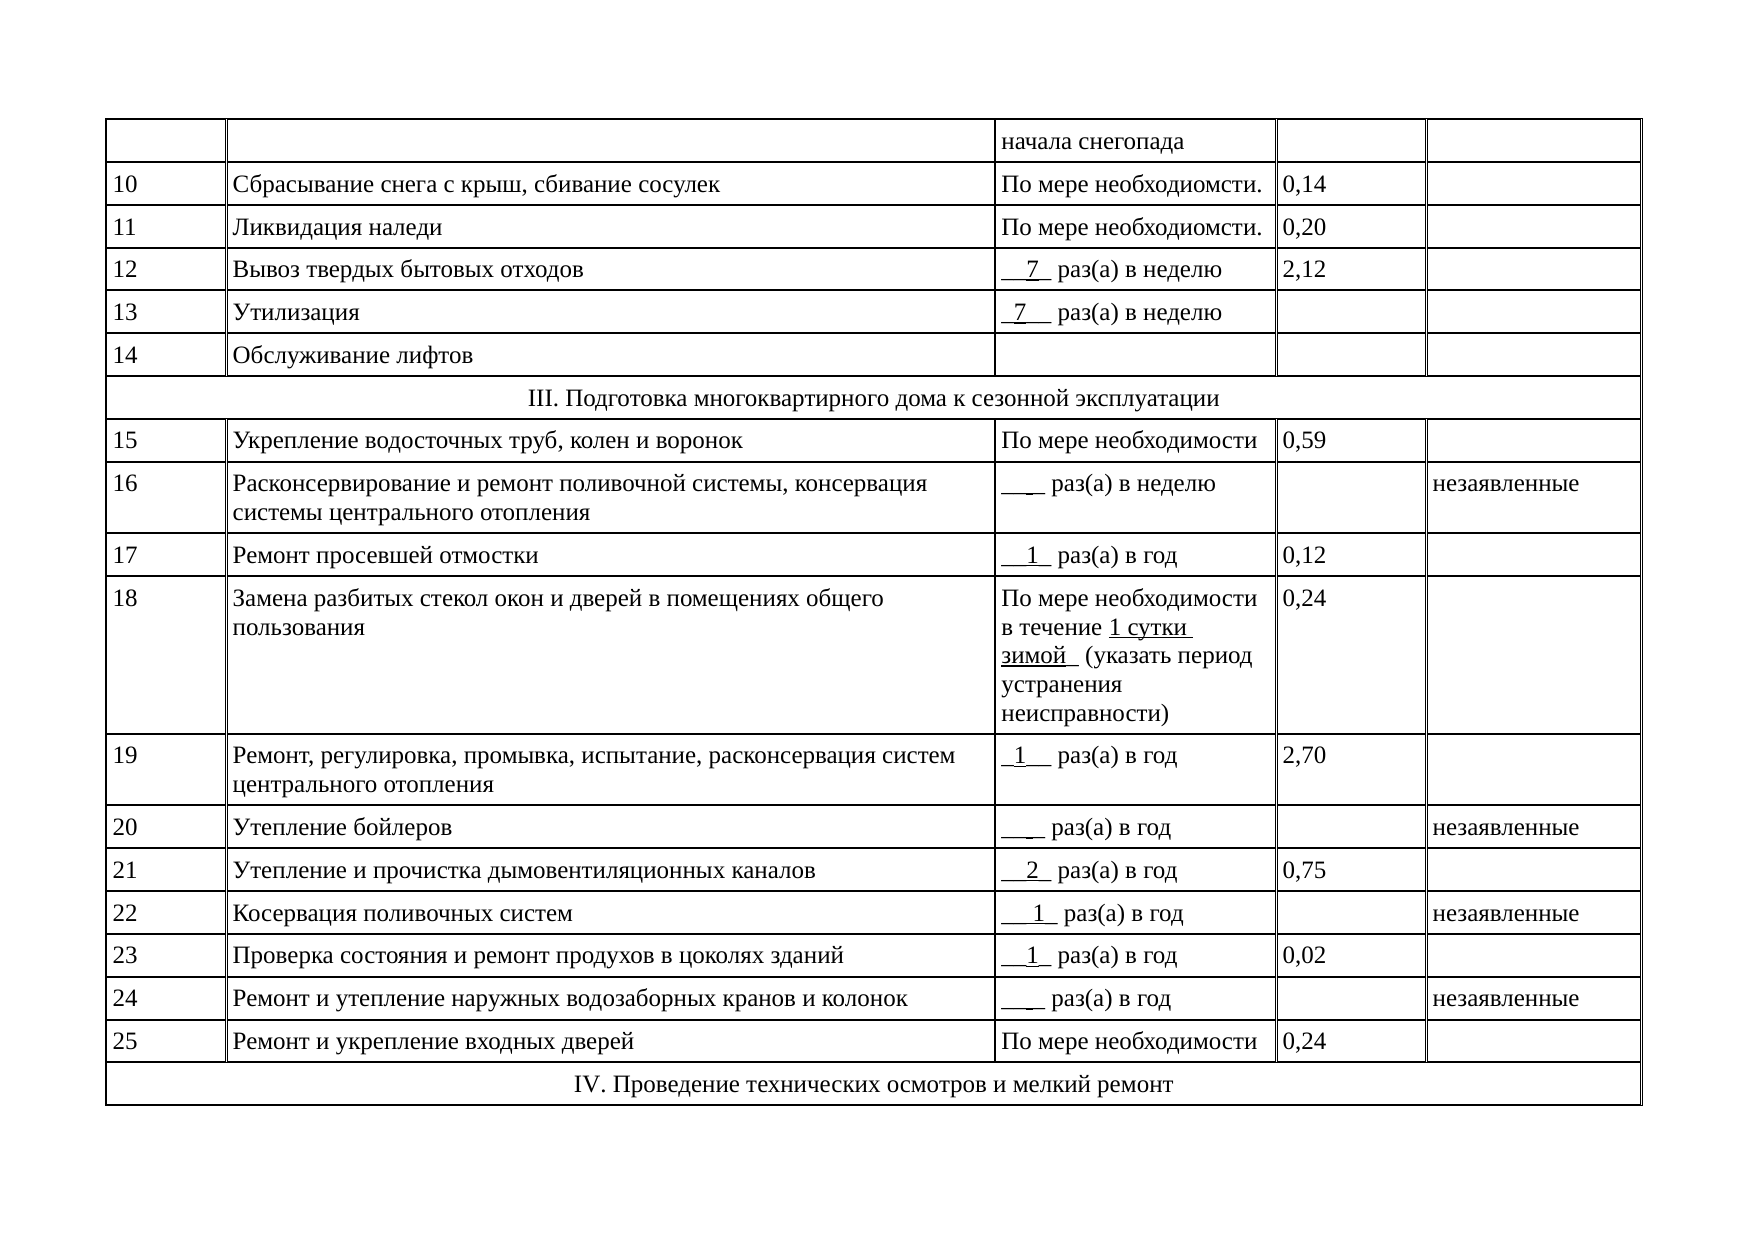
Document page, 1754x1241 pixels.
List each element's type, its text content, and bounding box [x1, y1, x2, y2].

table_cell Ликвидация наледи [228, 206, 994, 247]
table_cell Косервация поливочных систем [228, 892, 994, 933]
table_cell 15 [107, 420, 225, 461]
table_cell __ _ раз(а) в год [996, 978, 1275, 1018]
table_cell __7_ раз(а) в неделю [996, 249, 1275, 289]
table_cell По мере необходимости [996, 1021, 1275, 1061]
table_cell 16 [107, 463, 225, 532]
table_cell [996, 334, 1275, 375]
table_cell 12 [107, 249, 225, 289]
table_cell [1428, 577, 1640, 733]
table_cell _1__ раз(а) в год [996, 735, 1275, 804]
table_cell По мере необходимости в течение 1 сутки зимой_ (указать период устранения неисправности) [996, 577, 1275, 733]
table_cell 2,12 [1278, 249, 1425, 289]
table_cell 25 [107, 1021, 225, 1061]
table_cell Ремонт и утепление наружных водозаборных кранов и колонок [228, 978, 994, 1018]
table_cell Утепление и прочистка дымовентиляционных каналов [228, 849, 994, 890]
table_cell Расконсервирование и ремонт поливочной системы, консервация системы центрального отопления [228, 463, 994, 532]
table_cell Ремонт и укрепление входных дверей [228, 1021, 994, 1061]
table_cell 20 [107, 806, 225, 847]
table_cell __ 1_ раз(а) в год [996, 892, 1275, 933]
table_cell [1278, 892, 1425, 933]
table_cell Проверка состояния и ремонт продухов в цоколях зданий [228, 935, 994, 976]
table_cell __2_ раз(а) в год [996, 849, 1275, 890]
table_cell 0,59 [1278, 420, 1425, 461]
table_cell [1428, 249, 1640, 289]
table_cell [1278, 978, 1425, 1018]
table_cell __ _ раз(а) в год [996, 806, 1275, 847]
table_cell 0,75 [1278, 849, 1425, 890]
table_cell незаявленные [1428, 892, 1640, 933]
table_cell Утепление бойлеров [228, 806, 994, 847]
table_cell 21 [107, 849, 225, 890]
table_cell незаявленные [1428, 806, 1640, 847]
table_cell По мере необходиомсти. [996, 206, 1275, 247]
table_cell [1428, 534, 1640, 575]
table_cell __1_ раз(а) в год [996, 935, 1275, 976]
table_cell Обслуживание лифтов [228, 334, 994, 375]
table_cell Укрепление водосточных труб, колен и воронок [228, 420, 994, 461]
table_cell Утилизация [228, 291, 994, 332]
table_cell 22 [107, 892, 225, 933]
table_cell __1_ раз(а) в год [996, 534, 1275, 575]
table_cell [1278, 806, 1425, 847]
table_cell 0,12 [1278, 534, 1425, 575]
table_cell III. Подготовка многоквартирного дома к сезонной эксплуатации [107, 377, 1640, 418]
table_cell [1428, 120, 1640, 161]
table_cell 14 [107, 334, 225, 375]
table_cell [1278, 120, 1425, 161]
table_cell [1428, 420, 1640, 461]
table_cell 23 [107, 935, 225, 976]
table_cell незаявленные [1428, 463, 1640, 532]
table_cell [1428, 849, 1640, 890]
table_cell [1428, 735, 1640, 804]
table_cell 0,20 [1278, 206, 1425, 247]
table_cell По мере необходиомсти. [996, 163, 1275, 204]
table_cell По мере необходимости [996, 420, 1275, 461]
table_cell начала снегопада [996, 120, 1275, 161]
table_cell _7__ раз(а) в неделю [996, 291, 1275, 332]
table_cell 18 [107, 577, 225, 733]
table_cell __ _ раз(а) в неделю [996, 463, 1275, 532]
table_cell 0,24 [1278, 577, 1425, 733]
table_cell 0,24 [1278, 1021, 1425, 1061]
table_cell [1428, 291, 1640, 332]
table_cell 13 [107, 291, 225, 332]
table_cell Ремонт просевшей отмостки [228, 534, 994, 575]
table_cell Сбрасывание снега с крыш, сбивание сосулек [228, 163, 994, 204]
table_cell [1278, 334, 1425, 375]
table_cell [228, 120, 994, 161]
table_cell 24 [107, 978, 225, 1018]
table_cell 17 [107, 534, 225, 575]
table_cell 10 [107, 163, 225, 204]
table_cell [1278, 463, 1425, 532]
table_cell Вывоз твердых бытовых отходов [228, 249, 994, 289]
table_cell 11 [107, 206, 225, 247]
table_cell [1428, 334, 1640, 375]
table_cell Ремонт, регулировка, промывка, испытание, расконсервация систем центрального отопления [228, 735, 994, 804]
table_cell незаявленные [1428, 978, 1640, 1018]
table_cell [1278, 291, 1425, 332]
table_cell 0,14 [1278, 163, 1425, 204]
table_cell [1428, 206, 1640, 247]
table_cell 2,70 [1278, 735, 1425, 804]
table_cell [107, 120, 225, 161]
table_cell 0,02 [1278, 935, 1425, 976]
table_cell [1428, 1021, 1640, 1061]
table_cell [1428, 163, 1640, 204]
table_cell IV. Проведение технических осмотров и мелкий ремонт [107, 1063, 1640, 1104]
table_cell Замена разбитых стекол окон и дверей в помещениях общего пользования [228, 577, 994, 733]
table_cell 19 [107, 735, 225, 804]
table_cell [1428, 935, 1640, 976]
